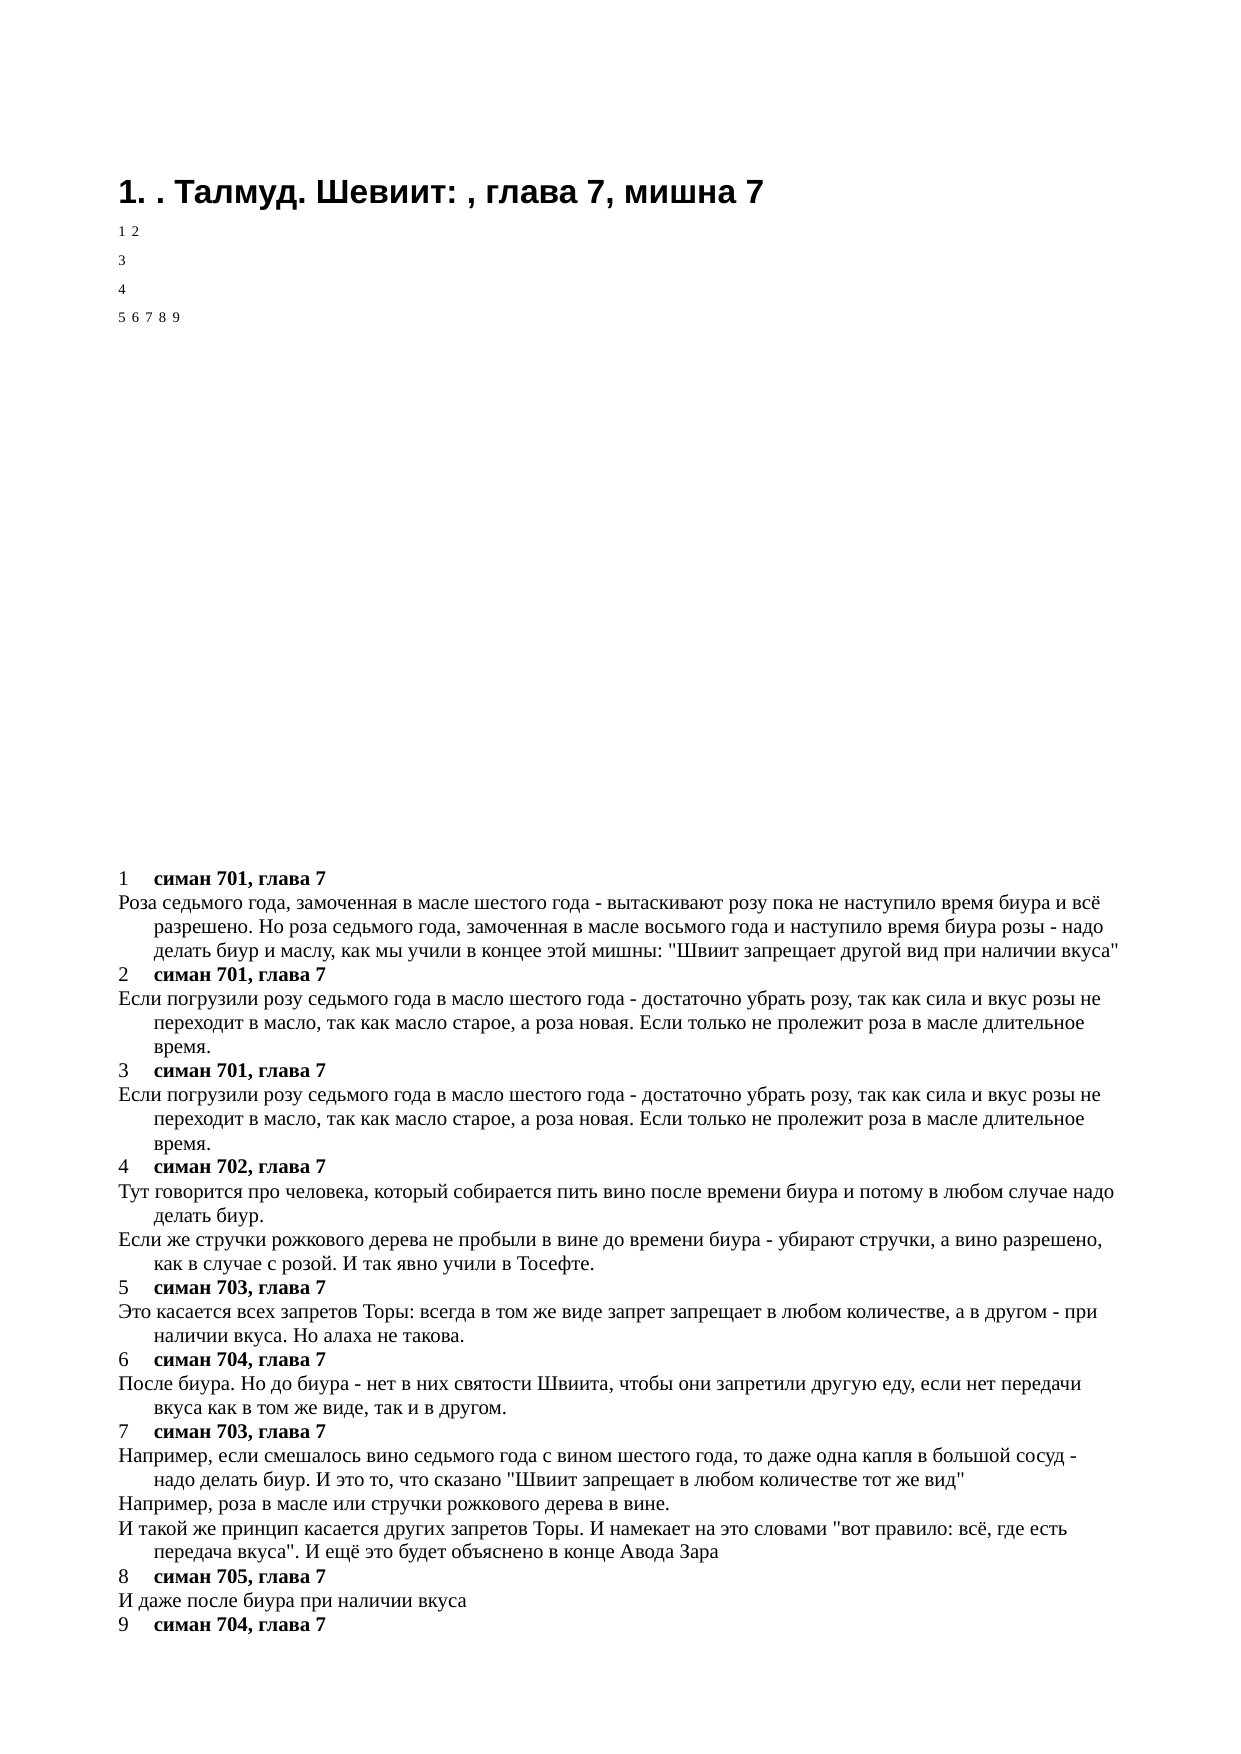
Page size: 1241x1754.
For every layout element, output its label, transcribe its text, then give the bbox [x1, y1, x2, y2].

text Если же стручки рожкового дерева не пробыли в вине до времени биура - убирают стручки, а вино разрешено, как в случае с розой. И так явно учили в Тосефте. [118, 1142, 1122, 1199]
text симан 703, глава 7 [118, 1362, 1122, 1386]
text После биура. Но до биура - нет в них святости Швиита, чтобы они запретили другую еду, если нет передачи вкуса как в том же виде, так и в другом. [118, 1305, 1122, 1362]
text И даже после биура при наличии вкуса [118, 1583, 1122, 1612]
text симан 703, глава 7 [118, 1199, 1122, 1223]
text симан 701, глава 7 [118, 950, 1122, 974]
text Если погрузили розу седьмого года в масло шестого года - достаточно убрать розу, так как сила и вкус розы не переходит в масло, так как масло старое, а роза новая. Если только не пролежит роза в масле длительное время. [118, 863, 1122, 950]
text Например, если смешалось вино седьмого года с вином шестого года, то даже одна капля в большой сосуд - надо делать биур. И это то, что сказано "Швиит запрещает в любом количестве тот же вид" [118, 1386, 1122, 1473]
text Если погрузили розу седьмого года в масло шестого года - достаточно убрать розу, так как сила и вкус розы не переходит в масло, так как масло старое, а роза новая. Если только не пролежит роза в масле длительное время. [118, 974, 1122, 1060]
text симан 701, глава 7 [118, 700, 1122, 724]
text симан 701, глава 7 [118, 839, 1122, 863]
text Например, роза в масле или стручки рожкового дерева в вине. [118, 1473, 1122, 1501]
text Это касается всех запретов Торы: всегда в том же виде запрет запрещает в любом количестве, а в другом - при наличии вкуса. Но алаха не такова. [118, 1223, 1122, 1281]
text Роза седьмого года, замоченная в масле шестого года - вытаскивают розу пока не наступило время биура и всё разрешено. Но роза седьмого года, замоченная в масле восьмого года и наступило время биура розы - надо делать биур и маслу, как мы учили в концее этой мишны: "Швиит запрещает другой вид при наличии вкуса" [118, 724, 1122, 839]
text симан 704, глава 7 [118, 1281, 1122, 1305]
text симан 705, глава 7 [118, 1559, 1122, 1583]
text Тут говорится про человека, который собирается пить вино после времени биура и потому в любом случае надо делать биур. [118, 1084, 1122, 1142]
text симан 704, глава 7 [118, 1612, 1122, 1636]
subtitle . Талмуд. Шевиит: , глава 7, мишна 7 [118, 147, 1122, 176]
text симан 702, глава 7 [118, 1060, 1122, 1084]
text И такой же принцип касается других запретов Торы. И намекает на это словами "вот правило: всё, где есть передача вкуса". И ещё это будет объяснено в конце Авода Зара [118, 1501, 1122, 1559]
